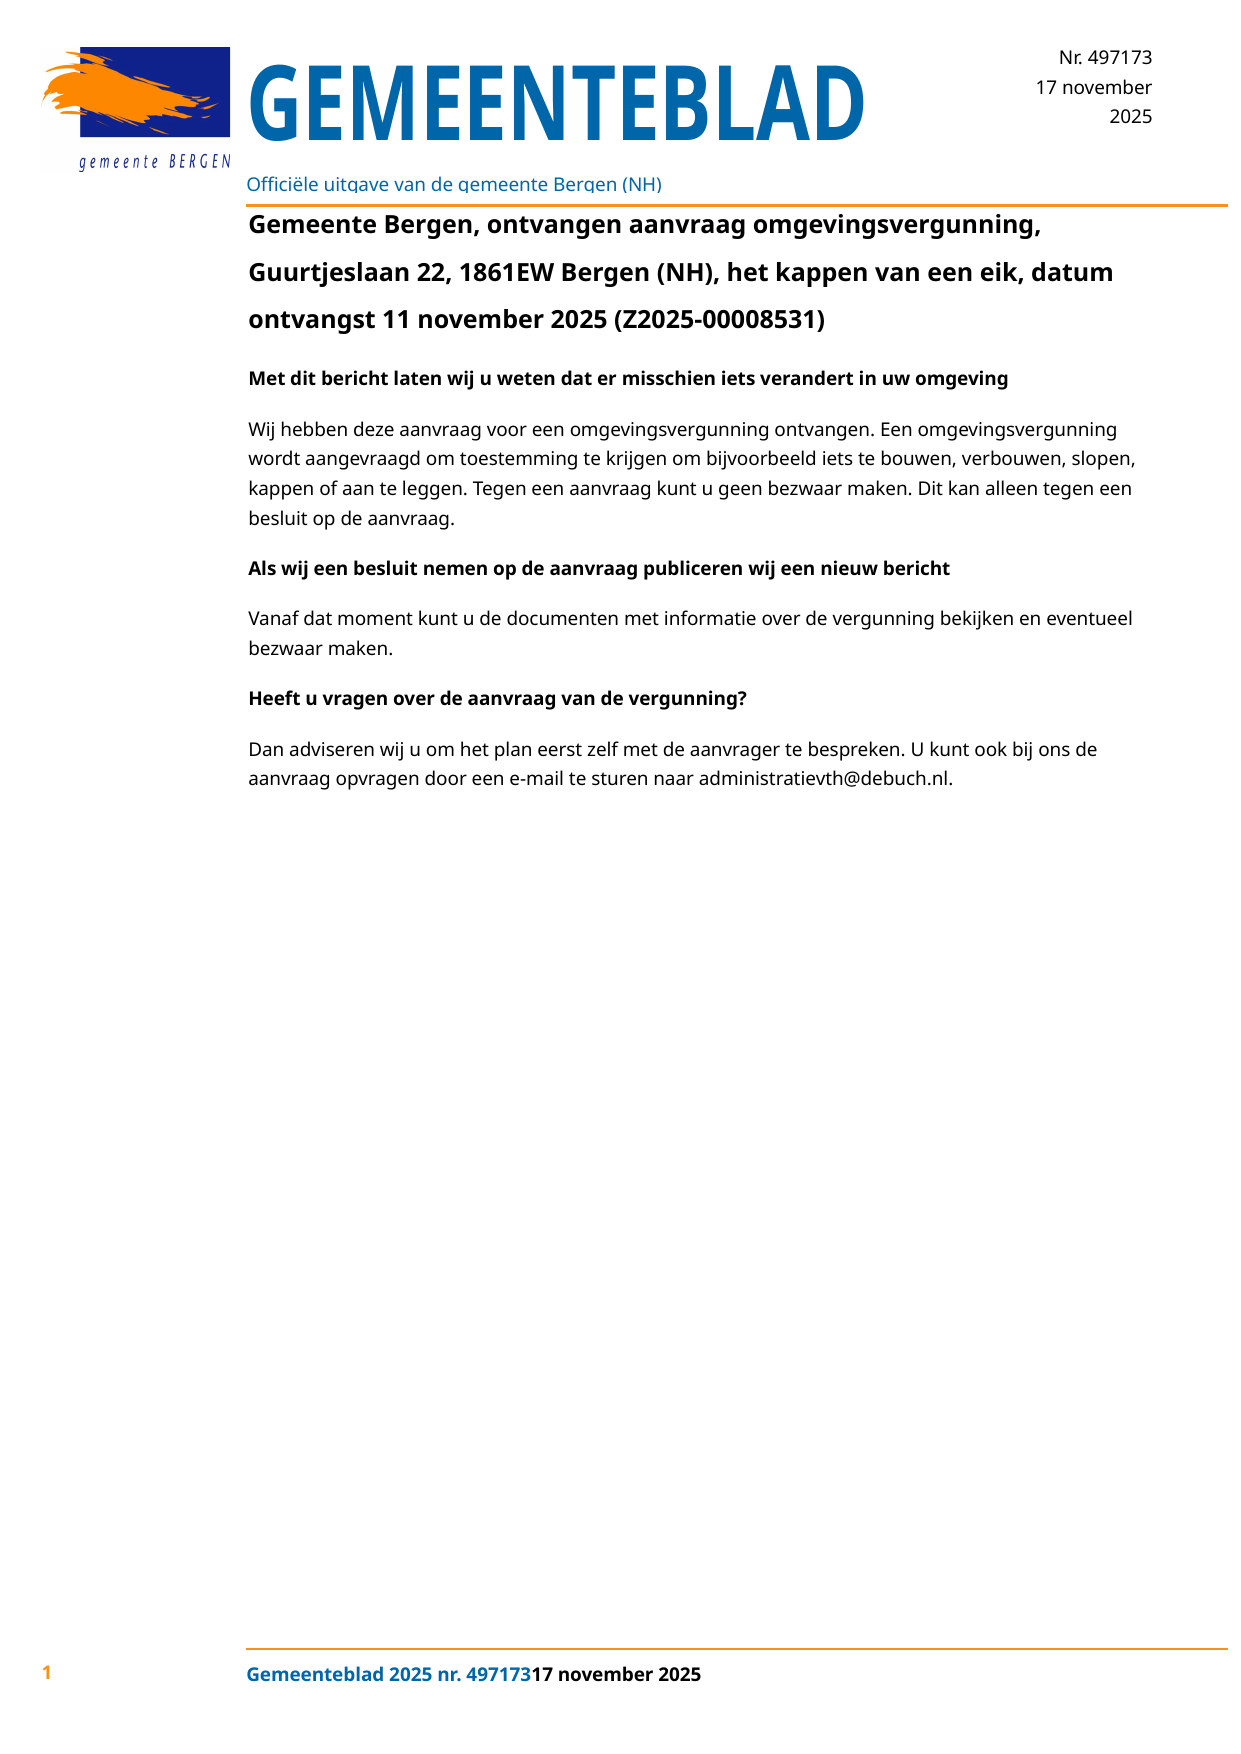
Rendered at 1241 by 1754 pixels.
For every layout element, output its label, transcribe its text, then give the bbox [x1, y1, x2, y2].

picture [41, 47, 231, 172]
text Heeft u vragen over de aanvraag van de vergunning? [248, 686, 1152, 711]
text Vanaf dat moment kunt u de documenten met informatie over de vergunning bekijken en eventueel bezwaar maken. [248, 606, 1152, 661]
text Wij hebben deze aanvraag voor een omgevingsvergunning ontvangen. Een omgevingsvergunning wordt aangevraagd om toestemming te krijgen om bijvoorbeeld iets te bouwen, verbouwen, slopen, kappen of aan te leggen. Tegen een aanvraag kunt u geen bezwaar maken. Dit kan alleen tegen een besluit op de aanvraag. [248, 416, 1152, 530]
text Dan adviseren wij u om het plan eerst zelf met de aanvrager te bespreken. U kunt ook bij ons de aanvraag opvragen door een e-mail te sturen naar administratievth@debuch.nl. [248, 736, 1152, 791]
text Met dit bericht laten wij u weten dat er misschien iets verandert in uw omgeving [248, 366, 1152, 391]
text Als wij een besluit nemen op de aanvraag publiceren wij een nieuw bericht [248, 555, 1152, 581]
text Gemeente Bergen, ontvangen aanvraag omgevingsvergunning, Guurtjeslaan 22, 1861EW Bergen (NH), het kappen van een eik, datum ontvangst 11 november 2025 (Z2025-00008531) [248, 207, 1152, 336]
